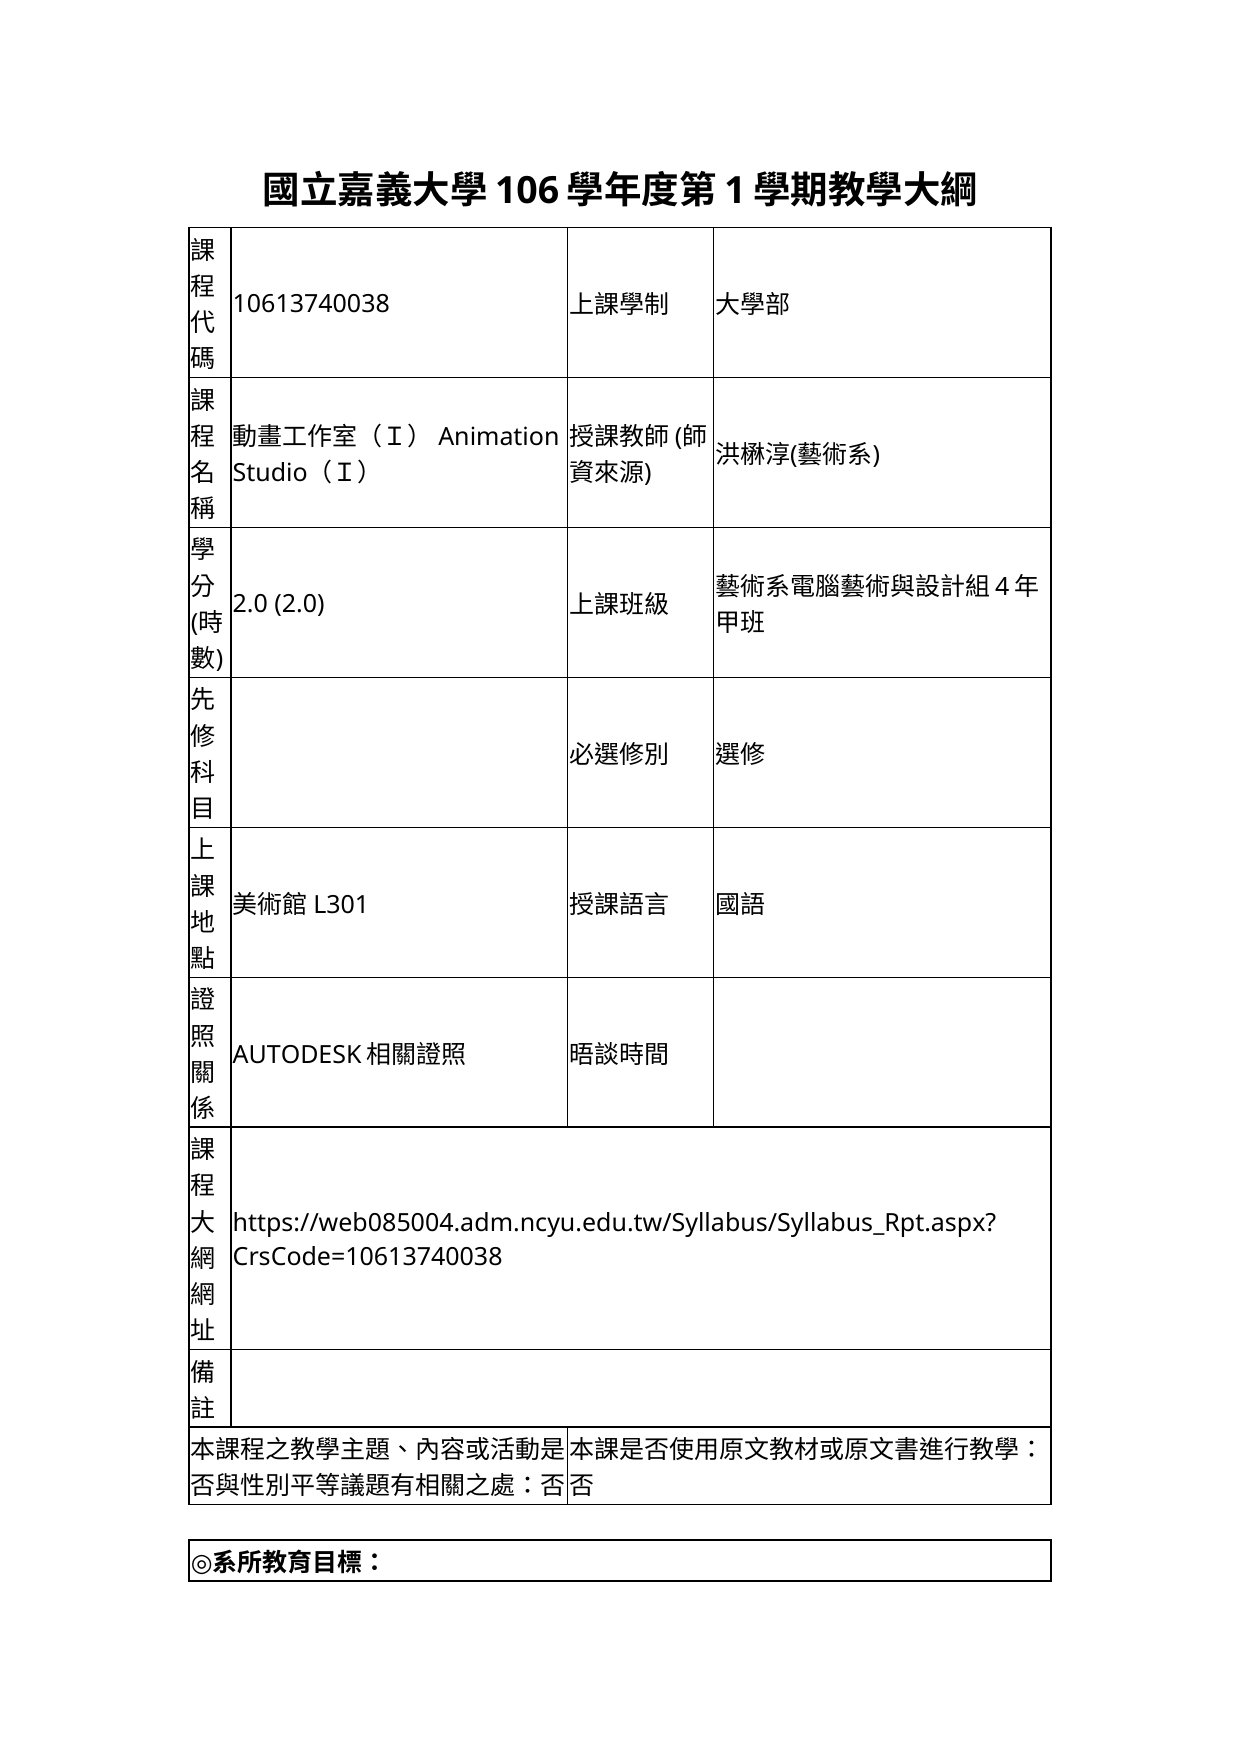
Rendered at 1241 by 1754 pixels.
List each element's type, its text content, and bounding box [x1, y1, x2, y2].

table_cell 藝術系電腦藝術與設計組4年甲班 [714, 528, 1050, 677]
table_cell 課程名稱 [190, 378, 230, 527]
table_cell 授課教師 (師資來源) [568, 378, 713, 527]
table_cell 選修 [714, 678, 1050, 826]
table_cell 上課地點 [190, 828, 230, 976]
table_cell AUTODESK相關證照 [232, 978, 567, 1126]
table_cell https://web085004.adm.ncyu.edu.tw/Syllabus/Syllabus_Rpt.aspx?CrsCode=10613740038 [232, 1128, 1050, 1349]
table_cell 美術館 L301 [232, 828, 567, 976]
table_cell 課程大網網址 [190, 1128, 230, 1349]
table_cell 晤談時間 [568, 978, 713, 1126]
table_cell 國語 [714, 828, 1050, 976]
table_cell 學分(時數) [190, 528, 230, 677]
table_cell 洪楙淳(藝術系) [714, 378, 1050, 527]
table_cell 必選修別 [568, 678, 713, 826]
table_cell 先修科目 [190, 678, 230, 826]
table_header 大學部 [714, 228, 1050, 377]
table_cell 本課程之教學主題、內容或活動是否與性別平等議題有相關之處：否 [190, 1428, 567, 1503]
subtitle 國立嘉義大學106學年度第1學期教學大綱 [187, 160, 1053, 215]
table_cell [232, 1350, 1050, 1426]
table_cell 2.0 (2.0) [232, 528, 567, 677]
table_header ◎系所教育目標： [190, 1541, 1050, 1580]
table_header 課程代碼 [190, 228, 230, 377]
table_cell 授課語言 [568, 828, 713, 976]
table_header 上課學制 [568, 228, 713, 377]
table_cell [232, 678, 567, 826]
table_header [188, 225, 1053, 1584]
table_header 10613740038 [232, 228, 567, 377]
table_cell [714, 978, 1050, 1126]
table_cell 本課是否使用原文教材或原文書進行教學：否 [568, 1428, 1050, 1503]
table_cell 動畫工作室（Ｉ） Animation Studio（Ｉ） [232, 378, 567, 527]
table_cell 上課班級 [568, 528, 713, 677]
table_cell 備 註 [190, 1350, 230, 1426]
table_cell 證照關係 [190, 978, 230, 1126]
